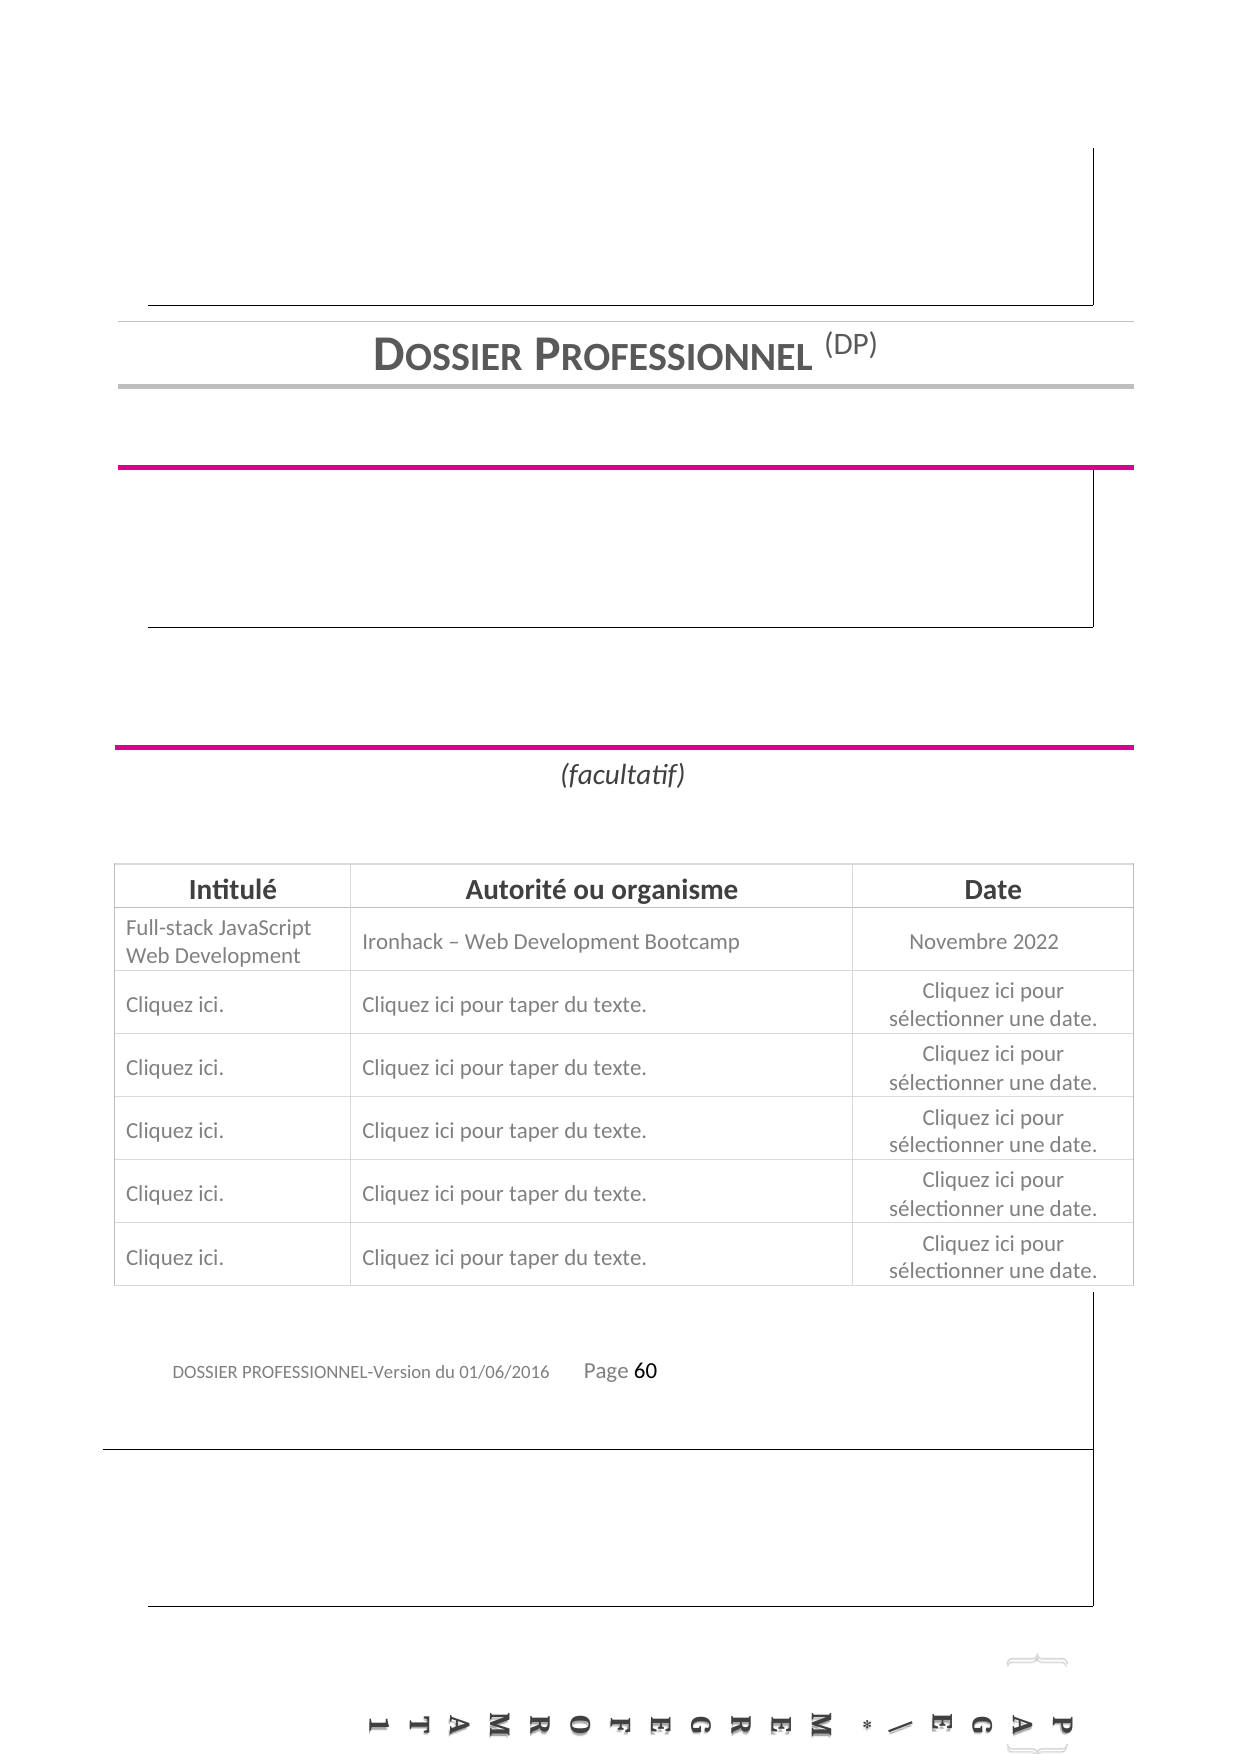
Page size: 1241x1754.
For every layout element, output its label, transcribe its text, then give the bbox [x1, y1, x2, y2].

table_cell [115, 737, 1133, 745]
table_cell Cliquez ici pour taper du texte. [351, 971, 852, 1033]
table_cell Intitulé [115, 865, 350, 907]
table_cell Novembre 2022 [853, 908, 1133, 969]
table_cell Cliquez ici. [115, 1160, 350, 1222]
table_cell Cliquez ici. [115, 1097, 350, 1159]
table_cell Cliquez ici pour sélectionner une date. [853, 971, 1133, 1033]
table_cell (facultatif) [115, 750, 1133, 863]
table_cell Cliquez ici. [115, 1034, 350, 1096]
table_cell Cliquez ici pour sélectionner une date. [853, 1034, 1133, 1096]
table_cell Cliquez ici pour taper du texte. [351, 1160, 852, 1222]
table_cell Cliquez ici pour taper du texte. [351, 1034, 852, 1096]
table_cell Autorité ou organisme [351, 865, 852, 907]
table_cell Cliquez ici pour sélectionner une date. [853, 1160, 1133, 1222]
table_cell Cliquez ici pour taper du texte. [351, 1097, 852, 1159]
table_header Titres, diplômes, CQP, attestations de formation [115, 680, 1133, 737]
table_cell Cliquez ici. [115, 971, 350, 1033]
table_cell Cliquez ici pour sélectionner une date. [853, 1097, 1133, 1159]
table_cell Cliquez ici pour taper du texte. [351, 1223, 852, 1285]
table_cell Full-stack JavaScript Web Development [115, 908, 350, 969]
table_cell Ironhack – Web Development Bootcamp [351, 908, 852, 969]
table_cell Cliquez ici. [115, 1223, 350, 1285]
table_cell Date [853, 865, 1133, 907]
table_cell Cliquez ici pour sélectionner une date. [853, 1223, 1133, 1285]
